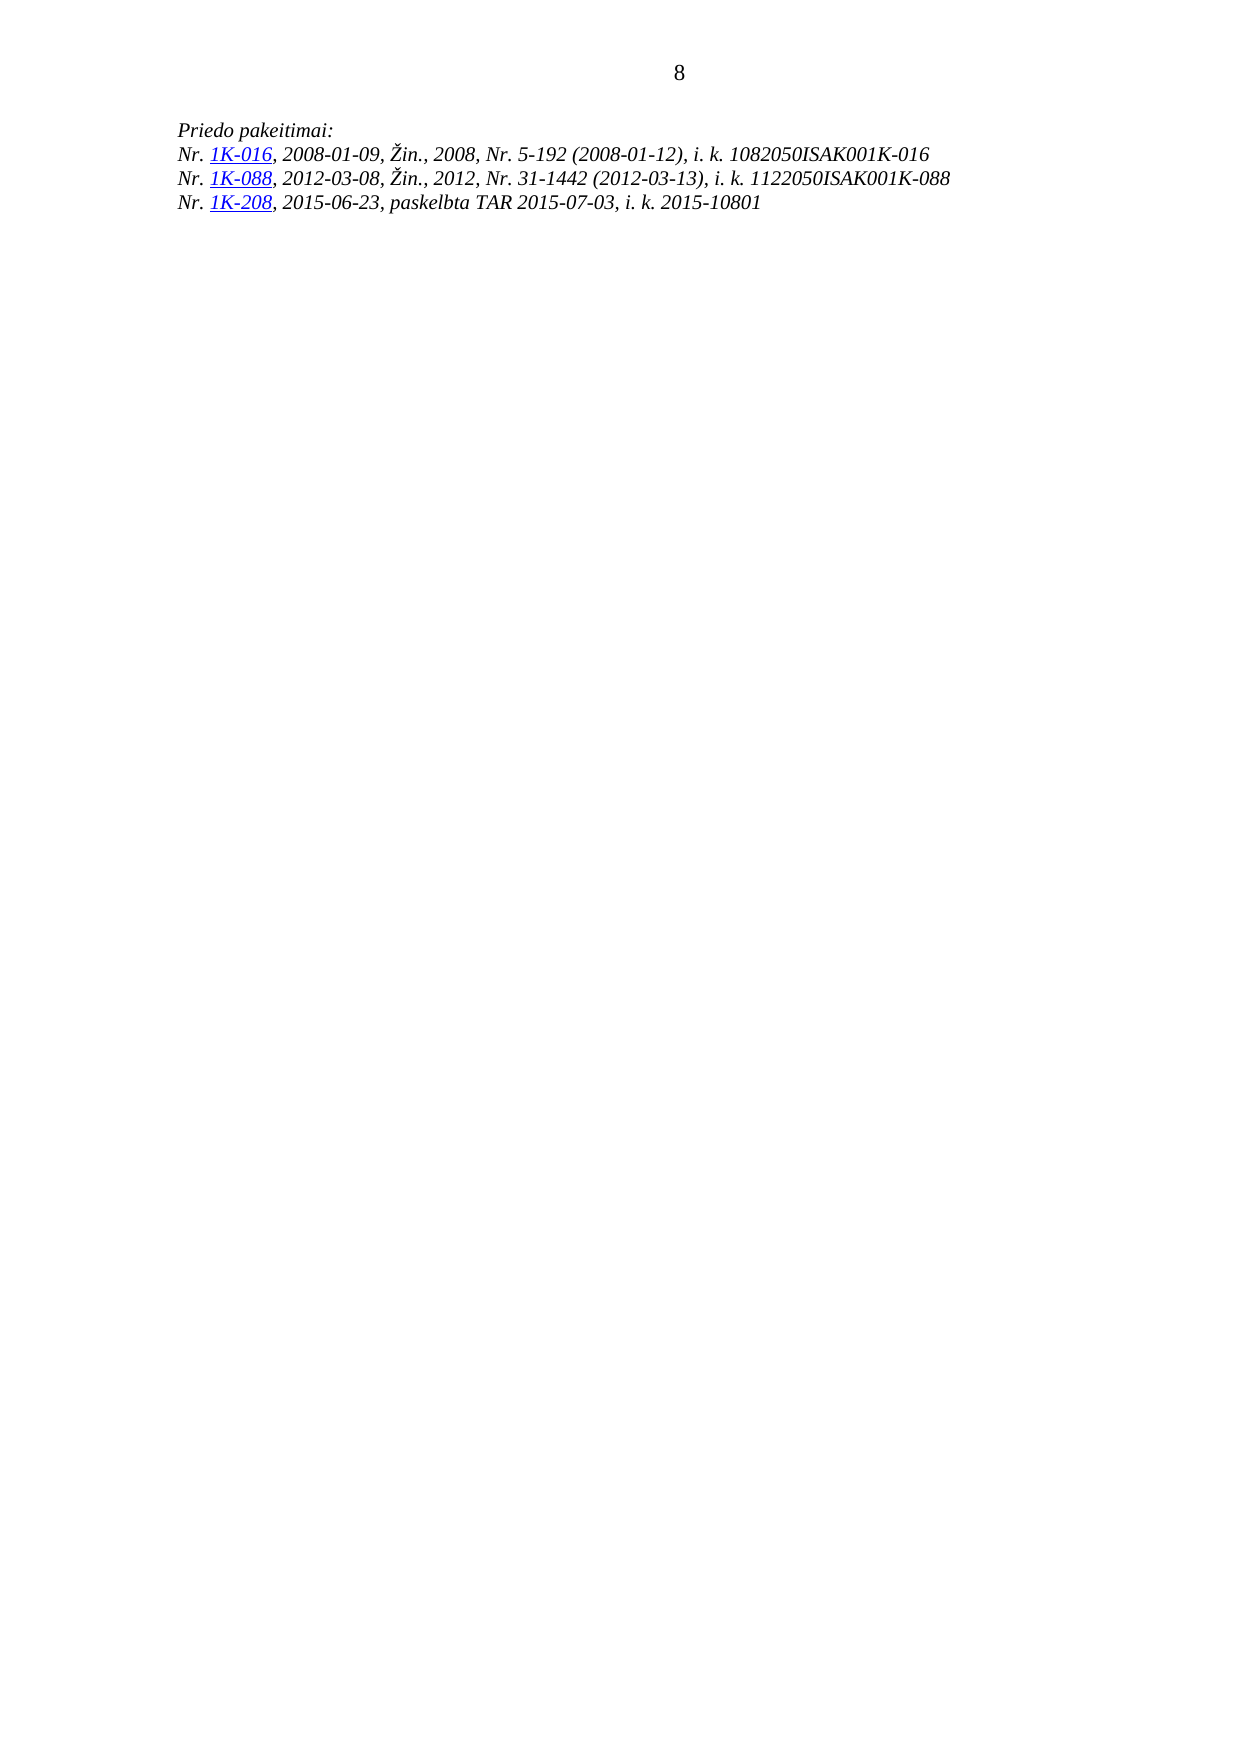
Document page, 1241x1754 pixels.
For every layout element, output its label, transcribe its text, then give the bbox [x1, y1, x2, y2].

text Priedo pakeitimai: [177, 118, 1181, 142]
text Nr. 1K-016, 2008-01-09, Žin., 2008, Nr. 5-192 (2008-01-12), i. k. 1082050ISAK001K-016 [177, 142, 1181, 166]
text Nr. 1K-088, 2012-03-08, Žin., 2012, Nr. 31-1442 (2012-03-13), i. k. 1122050ISAK001K-088 [177, 166, 1181, 190]
text Nr. 1K-208, 2015-06-23, paskelbta TAR 2015-07-03, i. k. 2015-10801 [177, 190, 1181, 214]
